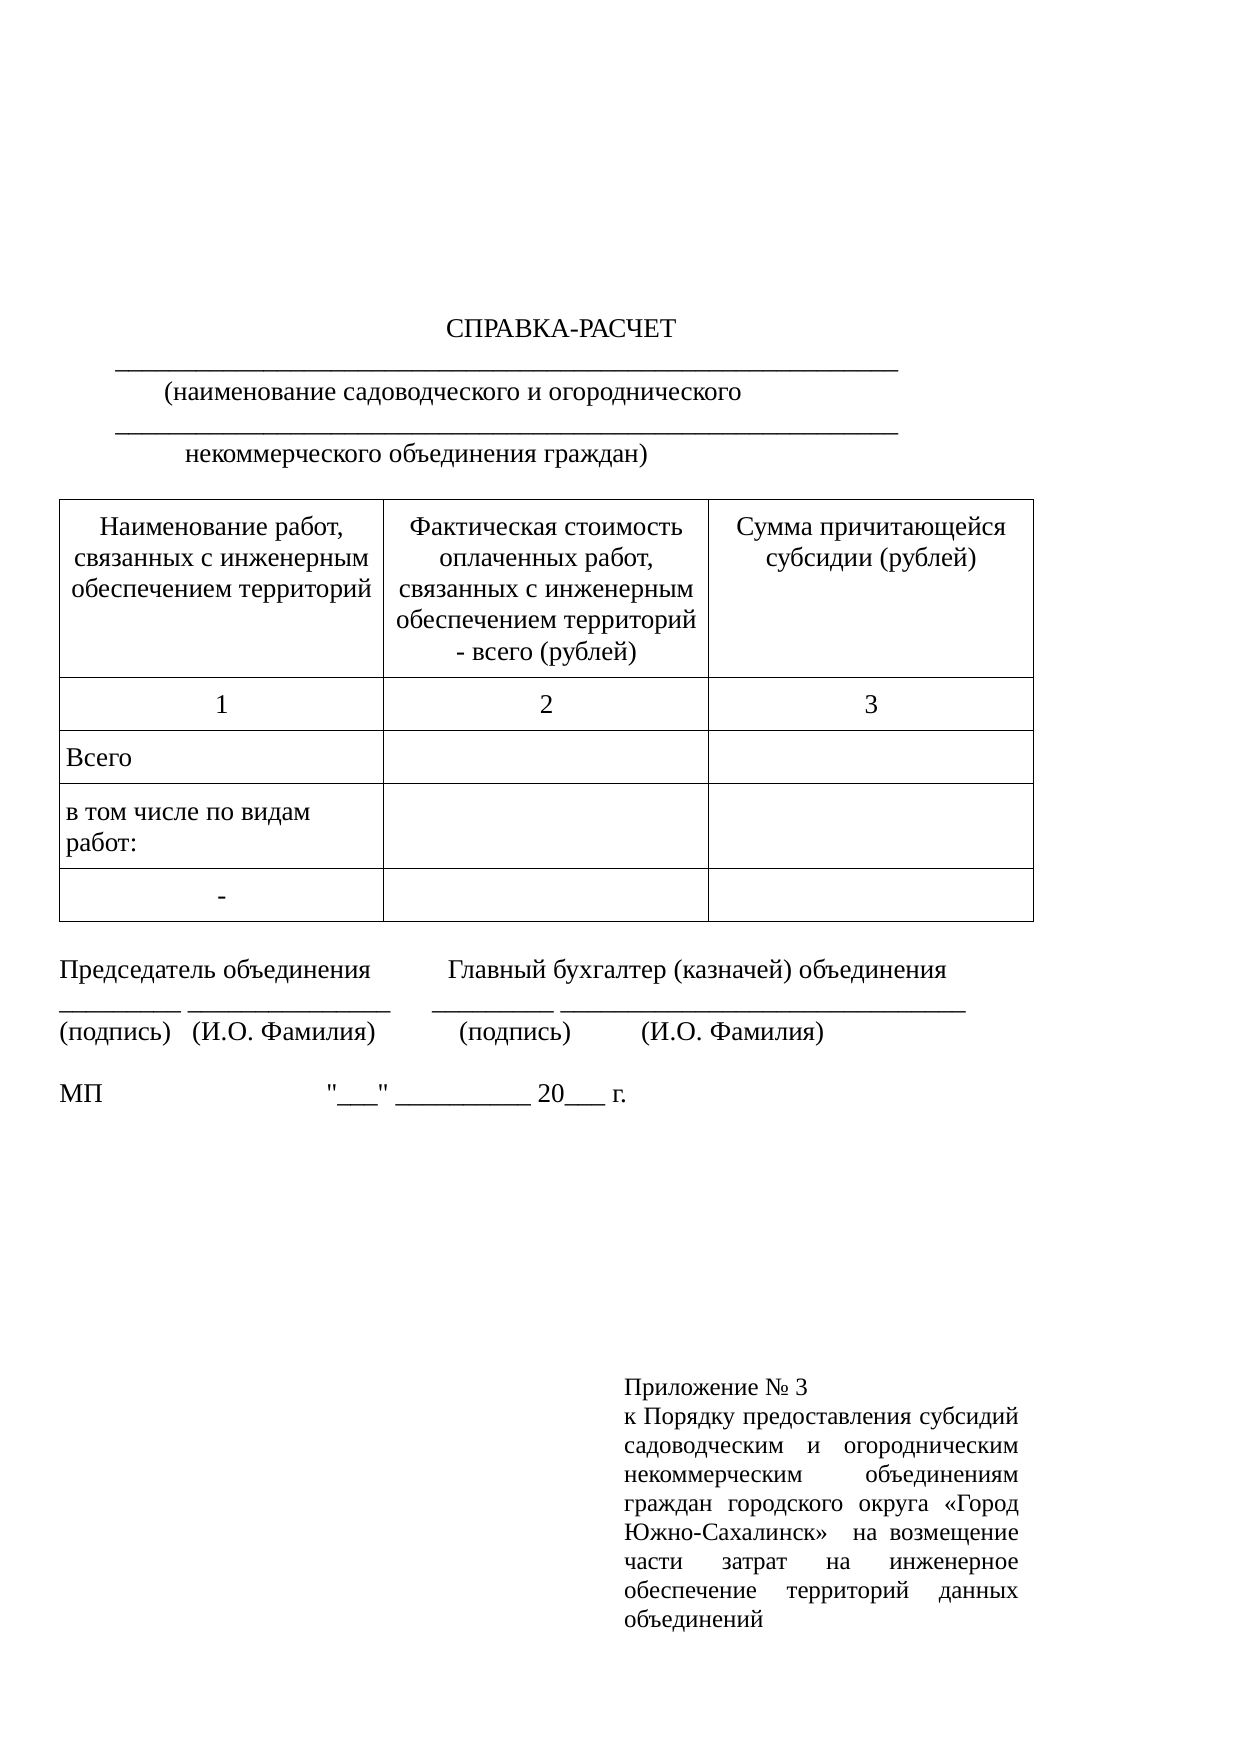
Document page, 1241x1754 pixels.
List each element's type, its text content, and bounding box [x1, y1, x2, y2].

table_cell 1 [60, 678, 383, 730]
table_cell [384, 869, 708, 921]
table_header Фактическая стоимость оплаченных работ, связанных с инженерным обеспечением территорий - всего (рублей) [384, 500, 708, 677]
text (подпись) (И.О. Фамилия) (подпись) (И.О. Фамилия) [59, 1015, 1063, 1046]
text некоммерческого объединения граждан) [59, 437, 1063, 468]
text Председатель объединения Главный бухгалтер (казначей) объединения [59, 953, 1063, 984]
table_cell 3 [709, 678, 1033, 730]
table_header Наименование работ, связанных с инженерным обеспечением территорий [60, 500, 383, 677]
table_cell [384, 731, 708, 783]
table_cell [709, 784, 1033, 868]
text (наименование садоводческого и огороднического [59, 375, 1063, 406]
text МП "___" __________ 20___ г. [59, 1077, 1063, 1108]
text СПРАВКА-РАСЧЕТ [59, 313, 1063, 344]
text __________________________________________________________ [59, 406, 1063, 437]
table_header Сумма причитающейся субсидии (рублей) [709, 500, 1033, 677]
table_cell 2 [384, 678, 708, 730]
text __________________________________________________________ [59, 344, 1063, 375]
table_cell - [60, 869, 383, 921]
table_cell [384, 784, 708, 868]
table_cell в том числе по видам работ: [60, 784, 383, 868]
table_cell Всего [60, 731, 383, 783]
text _________ _______________ _________ ______________________________ [59, 984, 1063, 1015]
table_cell [709, 731, 1033, 783]
table_cell [709, 869, 1033, 921]
